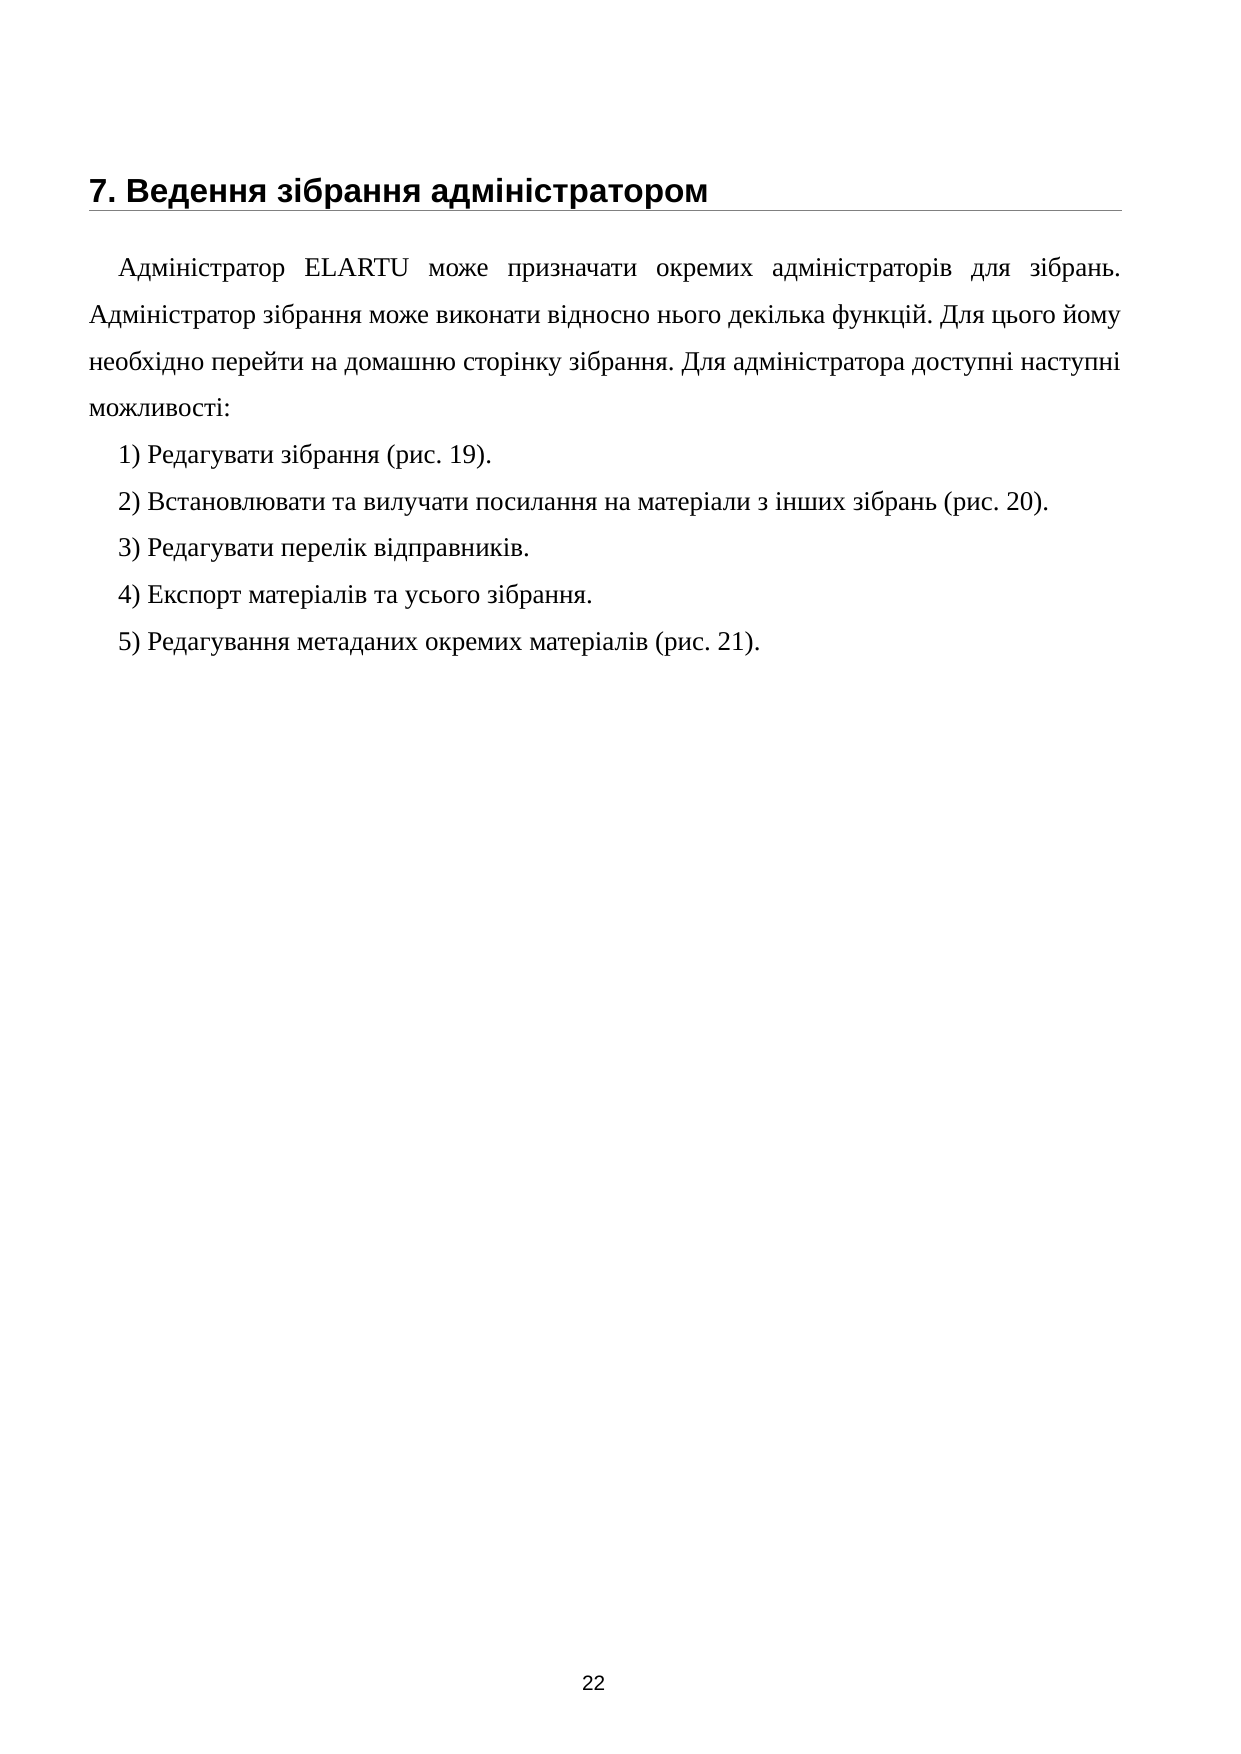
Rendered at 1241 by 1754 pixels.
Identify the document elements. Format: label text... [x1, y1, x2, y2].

subtitle 7. Ведення зібрання адміністратором [88, 172, 1122, 210]
text 4) Експорт матеріалів та усього зібрання. [88, 578, 1122, 609]
text 3) Редагувати перелік відправників. [88, 531, 1122, 563]
text Адміністратор ELARTU може призначати окремих адміністраторів для зібрань. Адміністратор зібрання може виконати відносно нього декілька функцій. Для цього йому необхідно перейти на домашню сторінку зібрання. Для адміністратора доступні наступні можливості: [88, 251, 1122, 423]
text 1) Редагувати зібрання (рис. 19). [88, 438, 1122, 469]
text 5) Редагування метаданих окремих матеріалів (рис. 21). [88, 625, 1122, 656]
text 2) Встановлювати та вилучати посилання на матеріали з інших зібрань (рис. 20). [88, 485, 1122, 516]
